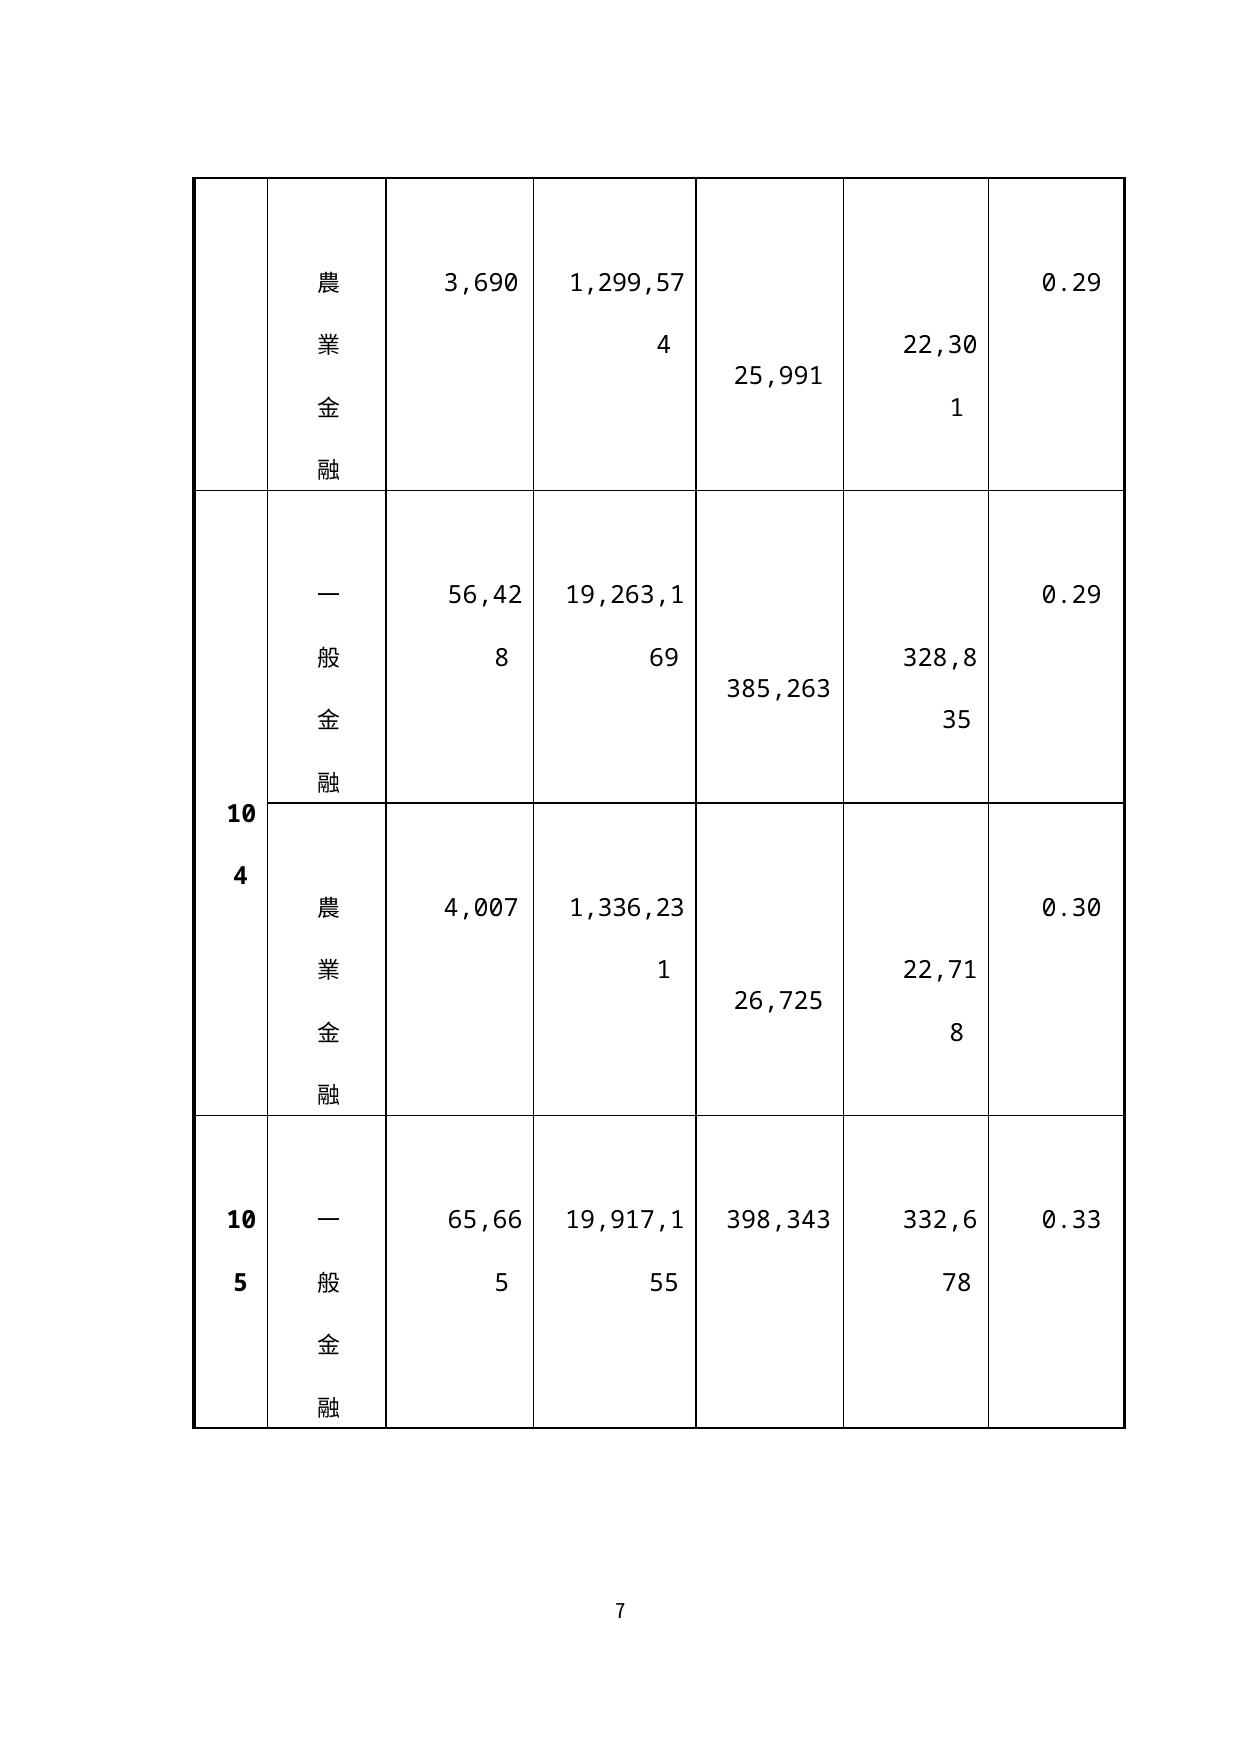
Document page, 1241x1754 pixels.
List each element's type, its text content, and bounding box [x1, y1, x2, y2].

table_cell 26,725 [697, 804, 843, 1115]
table_cell [196, 179, 267, 490]
table_cell 65,665 [387, 1116, 533, 1427]
table_cell 0.33 [989, 1116, 1123, 1427]
table_cell 328,835 [844, 491, 988, 802]
table_cell 56,428 [387, 491, 533, 802]
table_cell 一般金融 [268, 491, 385, 802]
table_cell 1,299,574 [534, 179, 695, 490]
table_cell 0.29 [989, 491, 1123, 802]
table_cell 104 [196, 491, 267, 1115]
table_cell 一般金融 [268, 1116, 385, 1427]
table_cell 0.29 [989, 179, 1123, 490]
table_cell 332,678 [844, 1116, 988, 1427]
table_cell 農業金融 [268, 179, 385, 490]
table_cell 398,343 [697, 1116, 843, 1427]
table_cell 0.30 [989, 804, 1123, 1115]
table_cell 22,301 [844, 179, 988, 490]
table_cell 農業金融 [268, 804, 385, 1115]
table_cell 22,718 [844, 804, 988, 1115]
table_cell 1,336,231 [534, 804, 695, 1115]
table_cell 19,917,155 [534, 1116, 695, 1427]
table_cell 4,007 [387, 804, 533, 1115]
table_cell 105 [196, 1116, 267, 1427]
table_cell 385,263 [697, 491, 843, 802]
table_cell 19,263,169 [534, 491, 695, 802]
table_cell 3,690 [387, 179, 533, 490]
table_cell 25,991 [697, 179, 843, 490]
